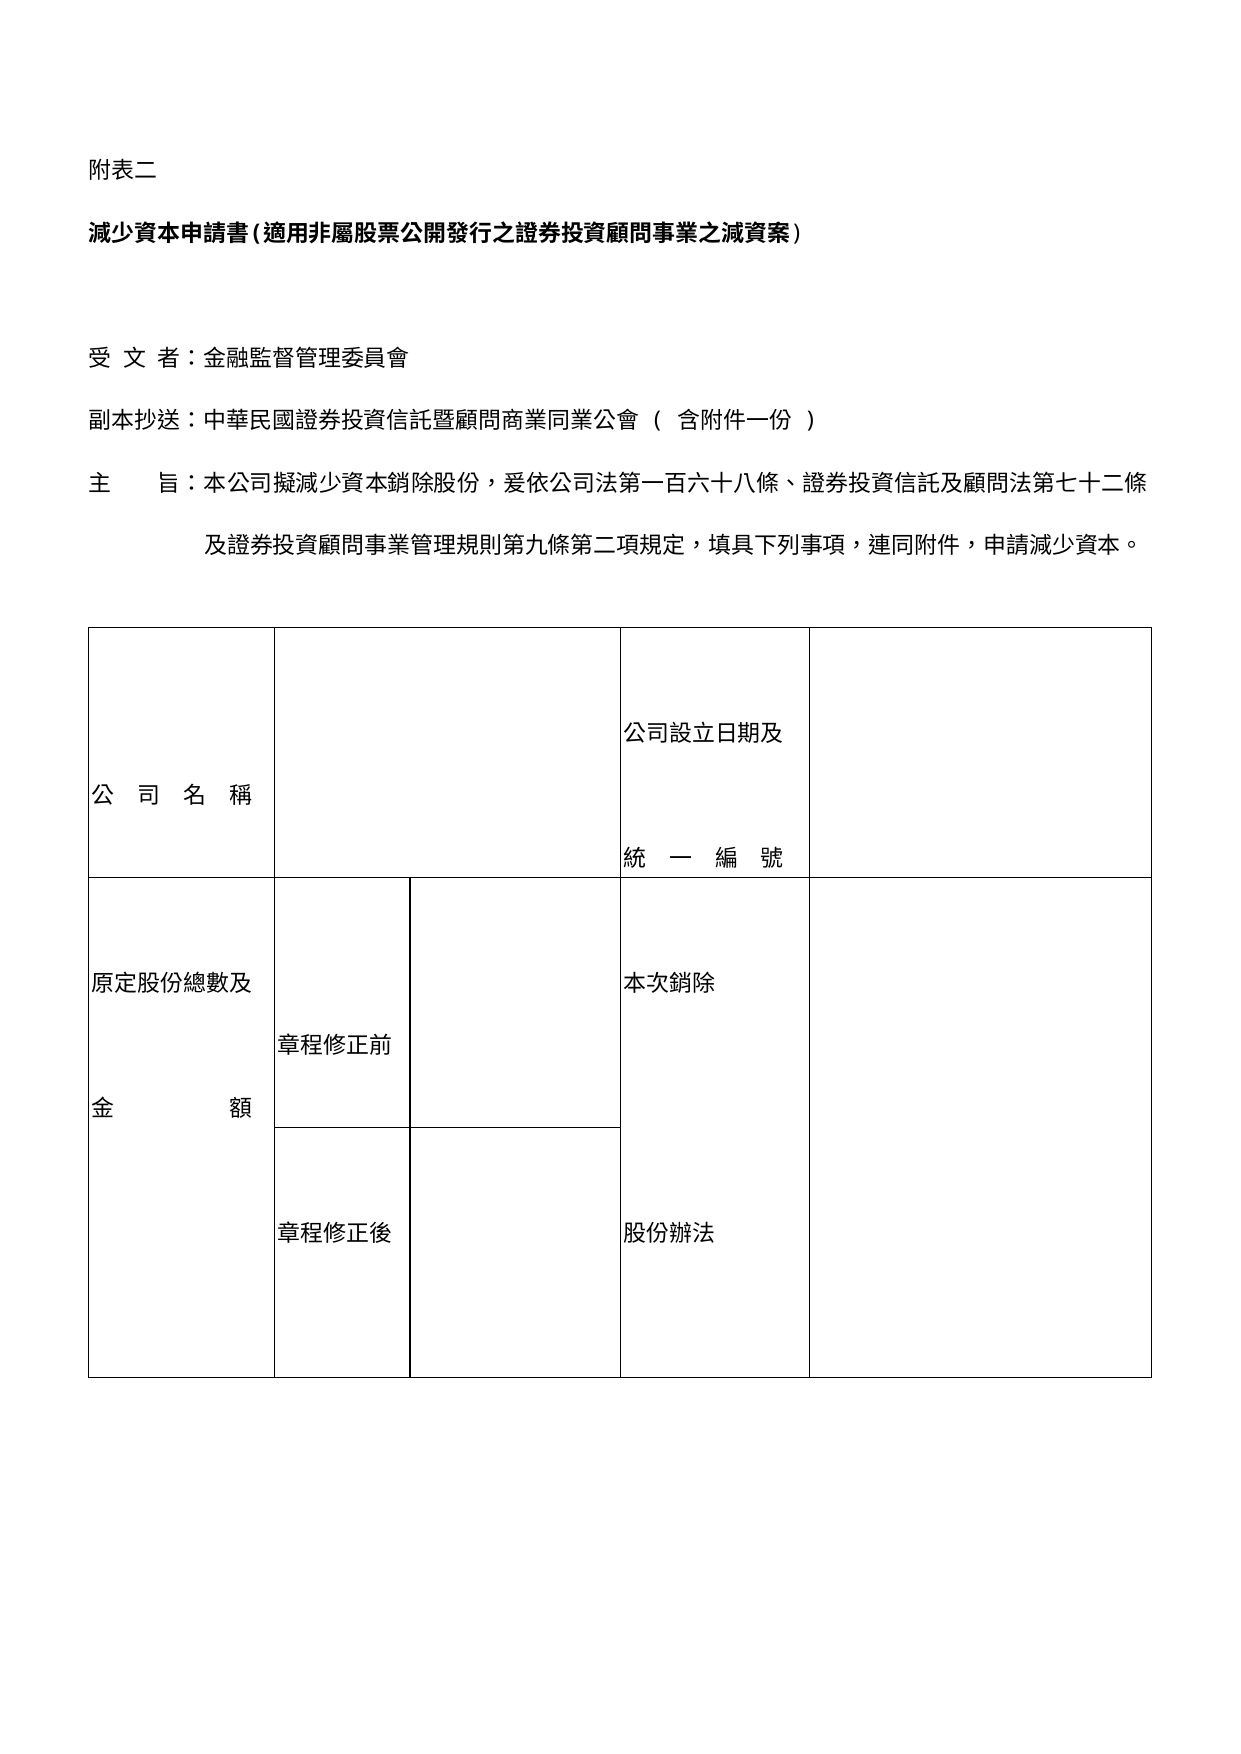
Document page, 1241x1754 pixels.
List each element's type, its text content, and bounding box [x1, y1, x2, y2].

text 副本抄送：中華民國證券投資信託暨顧問商業同業公會 ( 含附件一份 ) [89, 377, 1152, 439]
table_header [810, 628, 1151, 877]
text 受 文 者：金融監督管理委員會 [89, 314, 1152, 377]
table_header [275, 628, 620, 877]
table_header 公司設立日期及 統 一 編 號 [621, 628, 809, 877]
table_cell 章程修正前 [275, 878, 409, 1127]
table_cell 章程修正後 [275, 1128, 409, 1377]
text 主 旨：本公司擬減少資本銷除股份，爰依公司法第一百六十八條、證券投資信託及顧問法第七十二條及證券投資顧問事業管理規則第九條第二項規定，填具下列事項，連同附件，申請減少資本。 [89, 439, 1152, 564]
text 減少資本申請書(適用非屬股票公開發行之證券投資顧問事業之減資案) [89, 189, 1152, 252]
table_cell 本次銷除 股份辦法 [621, 878, 809, 1377]
text 附表二 [89, 127, 1152, 189]
table_header 公 司 名 稱 [89, 628, 274, 877]
table_cell [810, 878, 1151, 1377]
table_cell 原定股份總數及 金 額 [89, 878, 274, 1377]
table_cell [411, 878, 620, 1127]
table_cell [411, 1128, 620, 1377]
